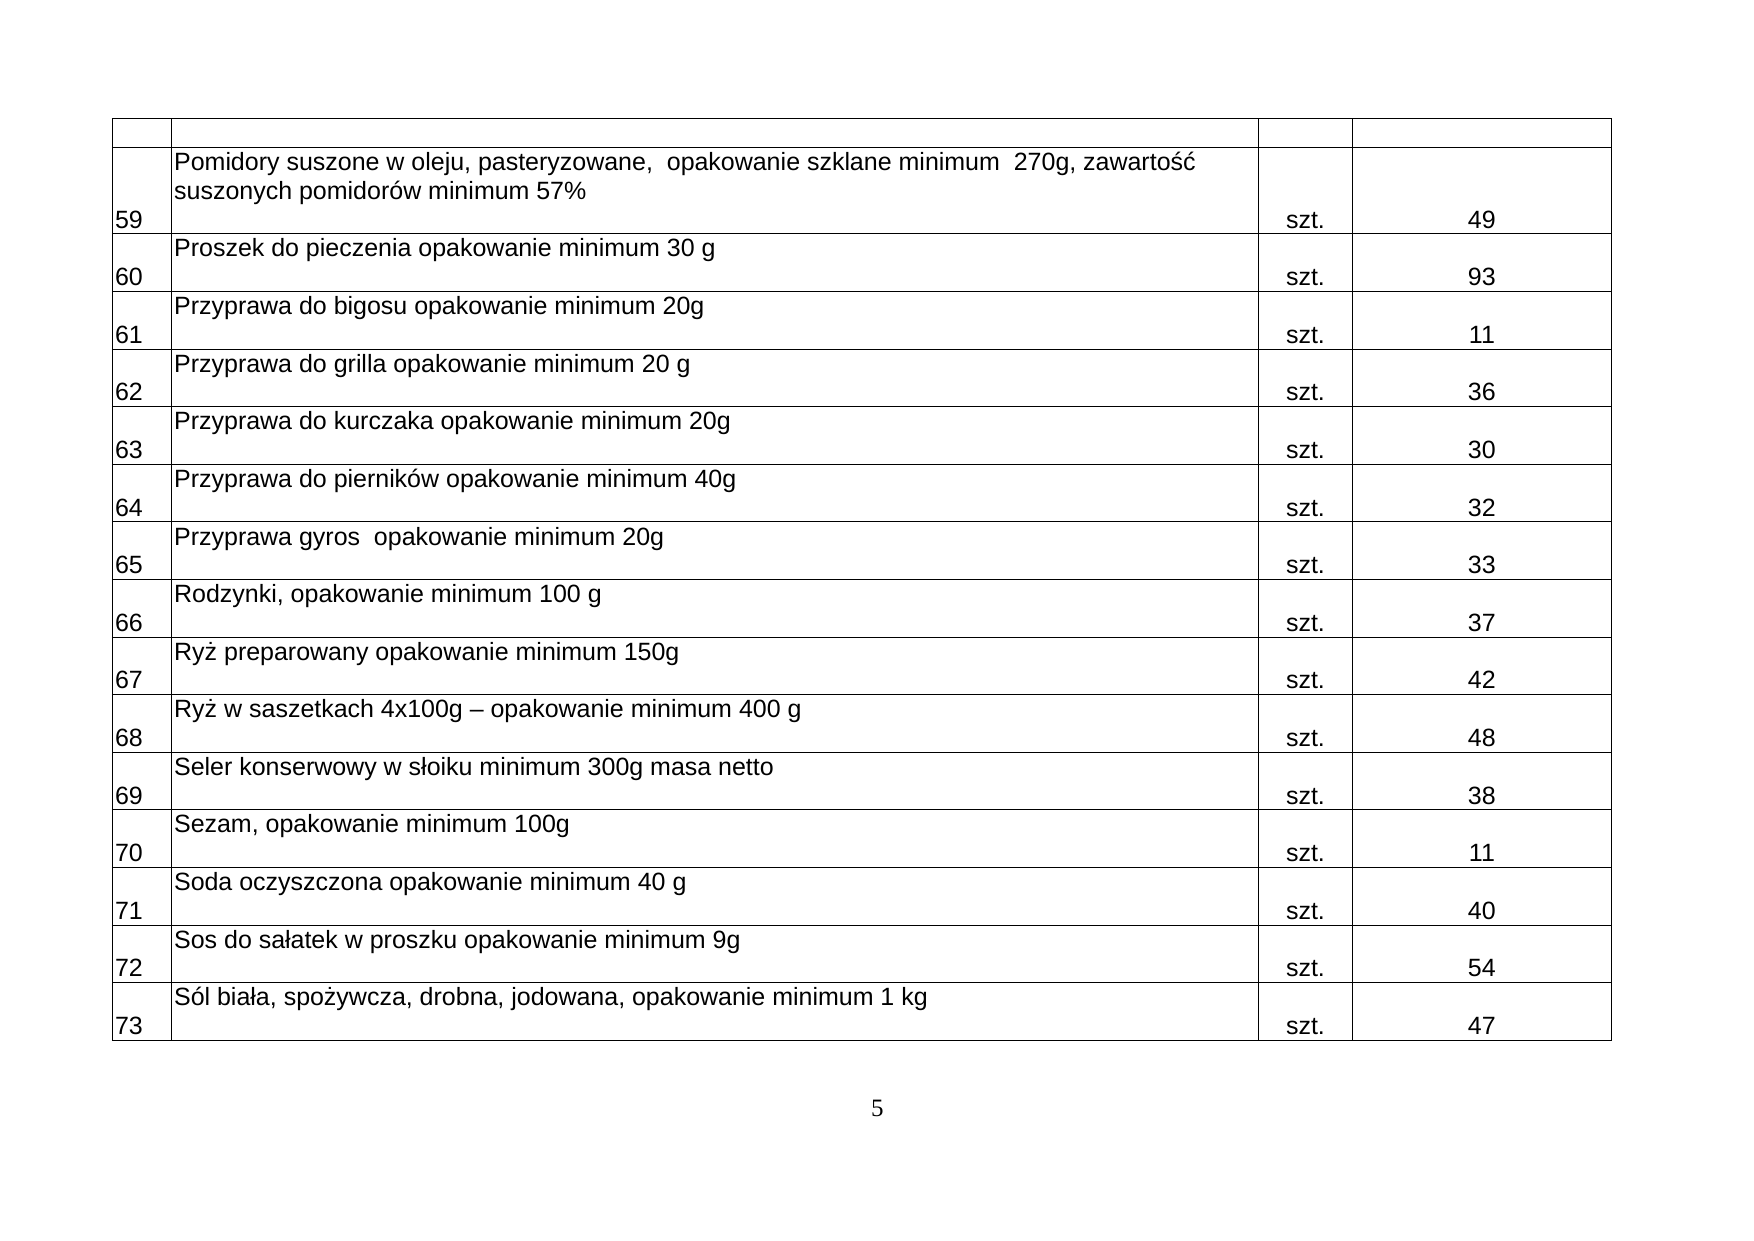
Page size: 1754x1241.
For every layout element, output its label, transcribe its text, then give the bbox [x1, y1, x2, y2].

table_cell Przyprawa do bigosu opakowanie minimum 20g [172, 292, 1258, 348]
table_cell Sezam, opakowanie minimum 100g [172, 810, 1258, 867]
table_cell 62 [113, 350, 171, 406]
table_cell szt. [1259, 350, 1352, 406]
table_cell Ryż w saszetkach 4x100g – opakowanie minimum 400 g [172, 695, 1258, 752]
table_cell 70 [113, 810, 171, 867]
table_cell 60 [113, 234, 171, 291]
table_cell szt. [1259, 292, 1352, 348]
table_cell Seler konserwowy w słoiku minimum 300g masa netto [172, 753, 1258, 809]
table_cell 63 [113, 407, 171, 464]
table_cell 40 [1353, 868, 1611, 924]
table_cell 68 [113, 695, 171, 752]
table_cell 42 [1353, 638, 1611, 694]
table_cell 38 [1353, 753, 1611, 809]
table_cell 69 [113, 753, 171, 809]
table_cell szt. [1259, 580, 1352, 637]
table_cell [113, 119, 171, 147]
table_cell 67 [113, 638, 171, 694]
table_cell Sos do sałatek w proszku opakowanie minimum 9g [172, 926, 1258, 982]
table_cell 37 [1353, 580, 1611, 637]
table_cell 59 [113, 148, 171, 233]
table_cell 49 [1353, 148, 1611, 233]
table_cell 64 [113, 465, 171, 521]
table_cell 48 [1353, 695, 1611, 752]
table_cell Przyprawa do pierników opakowanie minimum 40g [172, 465, 1258, 521]
table_cell 11 [1353, 810, 1611, 867]
table_cell 11 [1353, 292, 1611, 348]
table_cell szt. [1259, 234, 1352, 291]
table_cell 71 [113, 868, 171, 924]
table_cell 36 [1353, 350, 1611, 406]
table_cell szt. [1259, 868, 1352, 924]
table_cell [1259, 119, 1352, 147]
table_cell szt. [1259, 753, 1352, 809]
table_cell 65 [113, 522, 171, 579]
table_cell Przyprawa do grilla opakowanie minimum 20 g [172, 350, 1258, 406]
table_cell szt. [1259, 465, 1352, 521]
table_cell [172, 119, 1258, 147]
table_cell 73 [113, 983, 171, 1040]
table_cell Ryż preparowany opakowanie minimum 150g [172, 638, 1258, 694]
table_cell 61 [113, 292, 171, 348]
table_cell Proszek do pieczenia opakowanie minimum 30 g [172, 234, 1258, 291]
table_cell szt. [1259, 810, 1352, 867]
table_cell szt. [1259, 148, 1352, 233]
table_cell Rodzynki, opakowanie minimum 100 g [172, 580, 1258, 637]
table_cell 54 [1353, 926, 1611, 982]
table_cell 32 [1353, 465, 1611, 521]
table_cell 72 [113, 926, 171, 982]
table_cell Przyprawa gyros opakowanie minimum 20g [172, 522, 1258, 579]
table_cell szt. [1259, 983, 1352, 1040]
table_cell Pomidory suszone w oleju, pasteryzowane, opakowanie szklane minimum 270g, zawartość suszonych pomidorów minimum 57% [172, 148, 1258, 233]
table_cell Przyprawa do kurczaka opakowanie minimum 20g [172, 407, 1258, 464]
table_cell 33 [1353, 522, 1611, 579]
table_cell [1353, 119, 1611, 147]
table_cell szt. [1259, 695, 1352, 752]
table_cell Soda oczyszczona opakowanie minimum 40 g [172, 868, 1258, 924]
table_cell 30 [1353, 407, 1611, 464]
table_cell szt. [1259, 926, 1352, 982]
table_cell szt. [1259, 638, 1352, 694]
table_cell szt. [1259, 522, 1352, 579]
table_cell Sól biała, spożywcza, drobna, jodowana, opakowanie minimum 1 kg [172, 983, 1258, 1040]
table_cell 66 [113, 580, 171, 637]
table_cell 93 [1353, 234, 1611, 291]
table_cell szt. [1259, 407, 1352, 464]
table_cell 47 [1353, 983, 1611, 1040]
